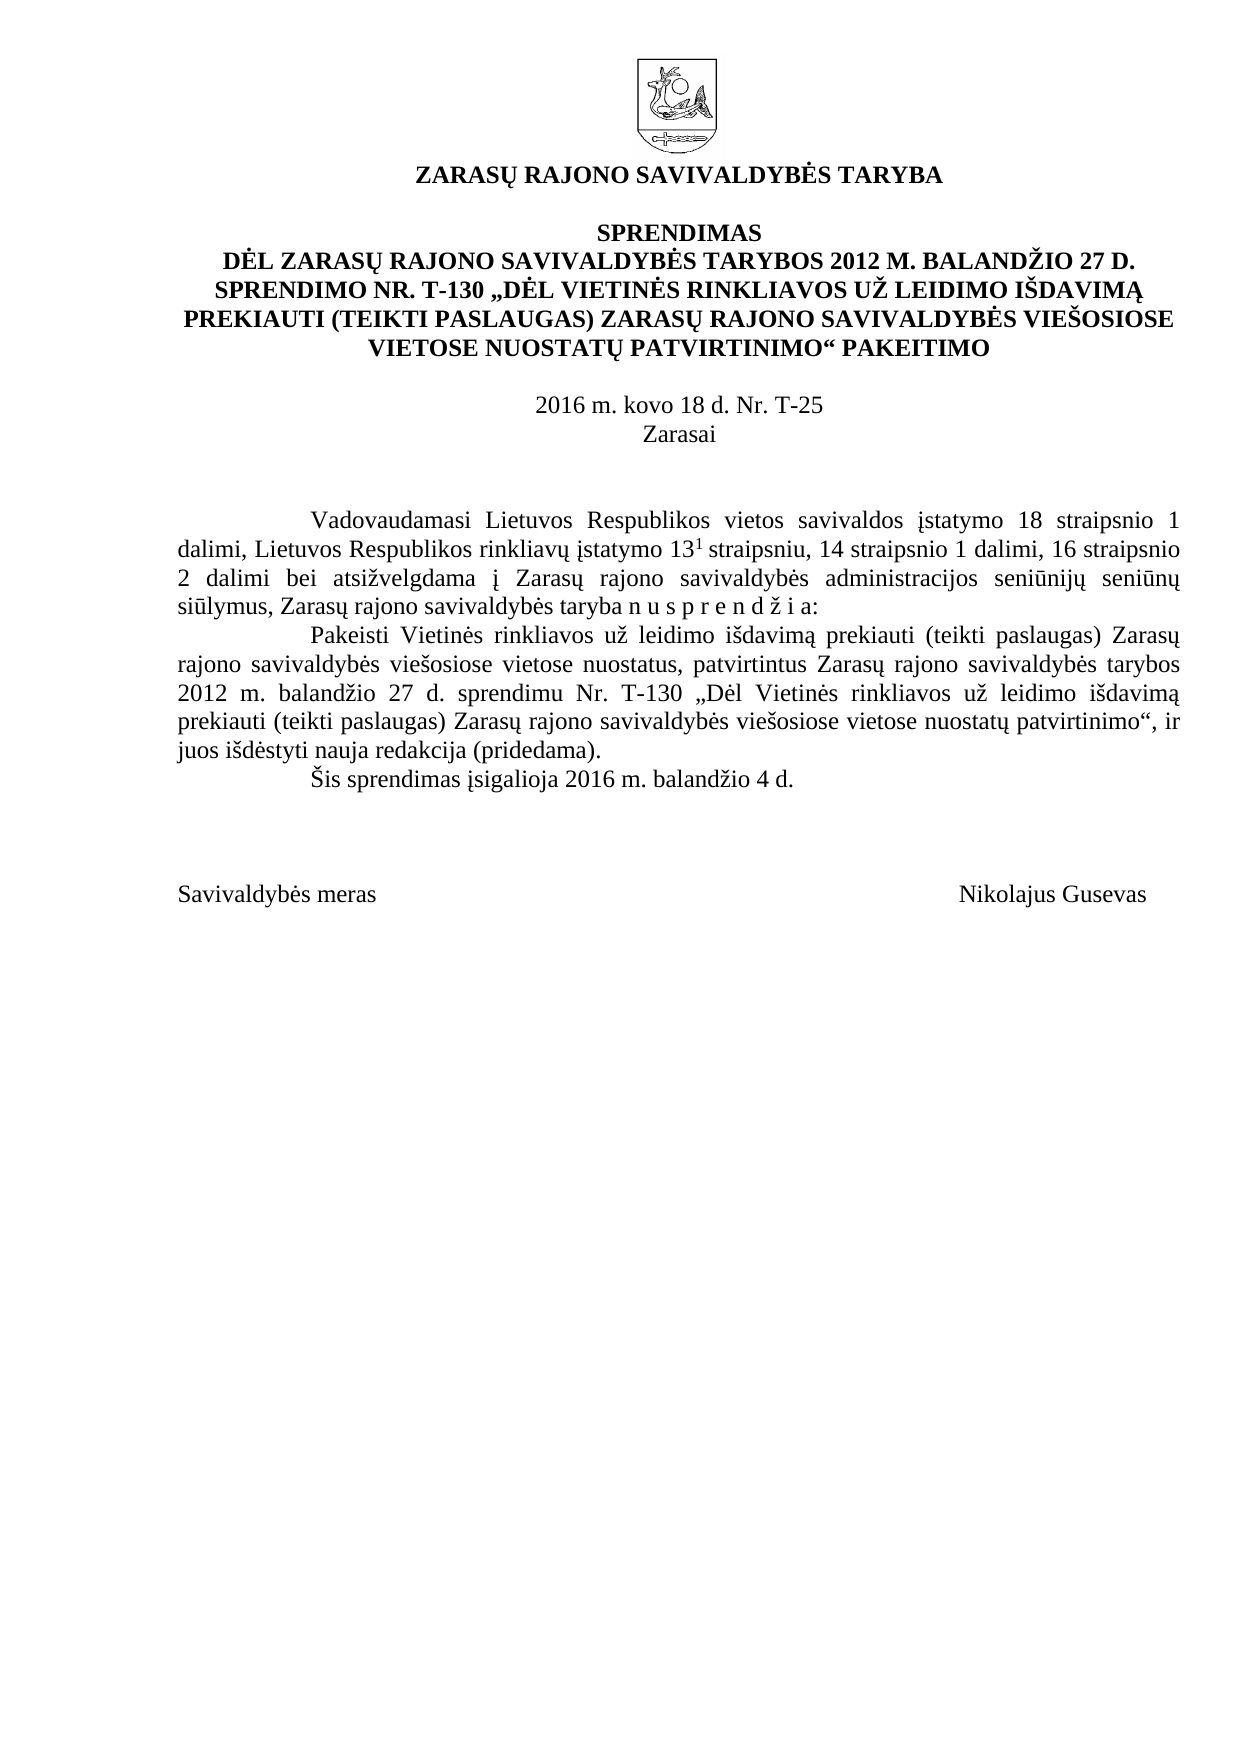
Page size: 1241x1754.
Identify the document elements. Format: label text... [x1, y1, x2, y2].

text 2016 m. kovo 18 d. Nr. T-25 [177, 390, 1181, 419]
text Vadovaudamasi Lietuvos Respublikos vietos savivaldos įstatymo 18 straipsnio 1 dalimi, Lietuvos Respublikos rinkliavų įstatymo 131 straipsniu, 14 straipsnio 1 dalimi, 16 straipsnio 2 dalimi bei atsižvelgdama į Zarasų rajono savivaldybės administracijos seniūnijų seniūnų siūlymus, Zarasų rajono savivaldybės taryba n u s p r e n d ž i a: [177, 505, 1181, 620]
text Šis sprendimas įsigalioja 2016 m. balandžio 4 d. [177, 764, 1181, 793]
text SPRENDIMAS [177, 218, 1181, 246]
text Zarasai [177, 419, 1181, 448]
text DĖL ZARASŲ RAJONO SAVIVALDYBĖS TARYBOS 2012 M. BALANDŽIO 27 D. SPRENDIMO NR. T-130 „DĖL VIETINĖS RINKLIAVOS UŽ LEIDIMO IŠDAVIMĄ PREKIAUTI (TEIKTI PASLAUGAS) ZARASŲ RAJONO SAVIVALDYBĖS VIEŠOSIOSE VIETOSE NUOSTATŲ PATVIRTINIMO“ PAKEITIMO [177, 246, 1181, 361]
subtitle Savivaldybės meras Nikolajus Gusevas [177, 879, 1181, 908]
text Zarasų rajono savivaldybės TARYBA [177, 160, 1181, 189]
text Pakeisti Vietinės rinkliavos už leidimo išdavimą prekiauti (teikti paslaugas) Zarasų rajono savivaldybės viešosiose vietose nuostatus, patvirtintus Zarasų rajono savivaldybės tarybos 2012 m. balandžio 27 d. sprendimu Nr. T-130 „Dėl Vietinės rinkliavos už leidimo išdavimą prekiauti (teikti paslaugas) Zarasų rajono savivaldybės viešosiose vietose nuostatų patvirtinimo“, ir juos išdėstyti nauja redakcija (pridedama). [177, 620, 1181, 764]
